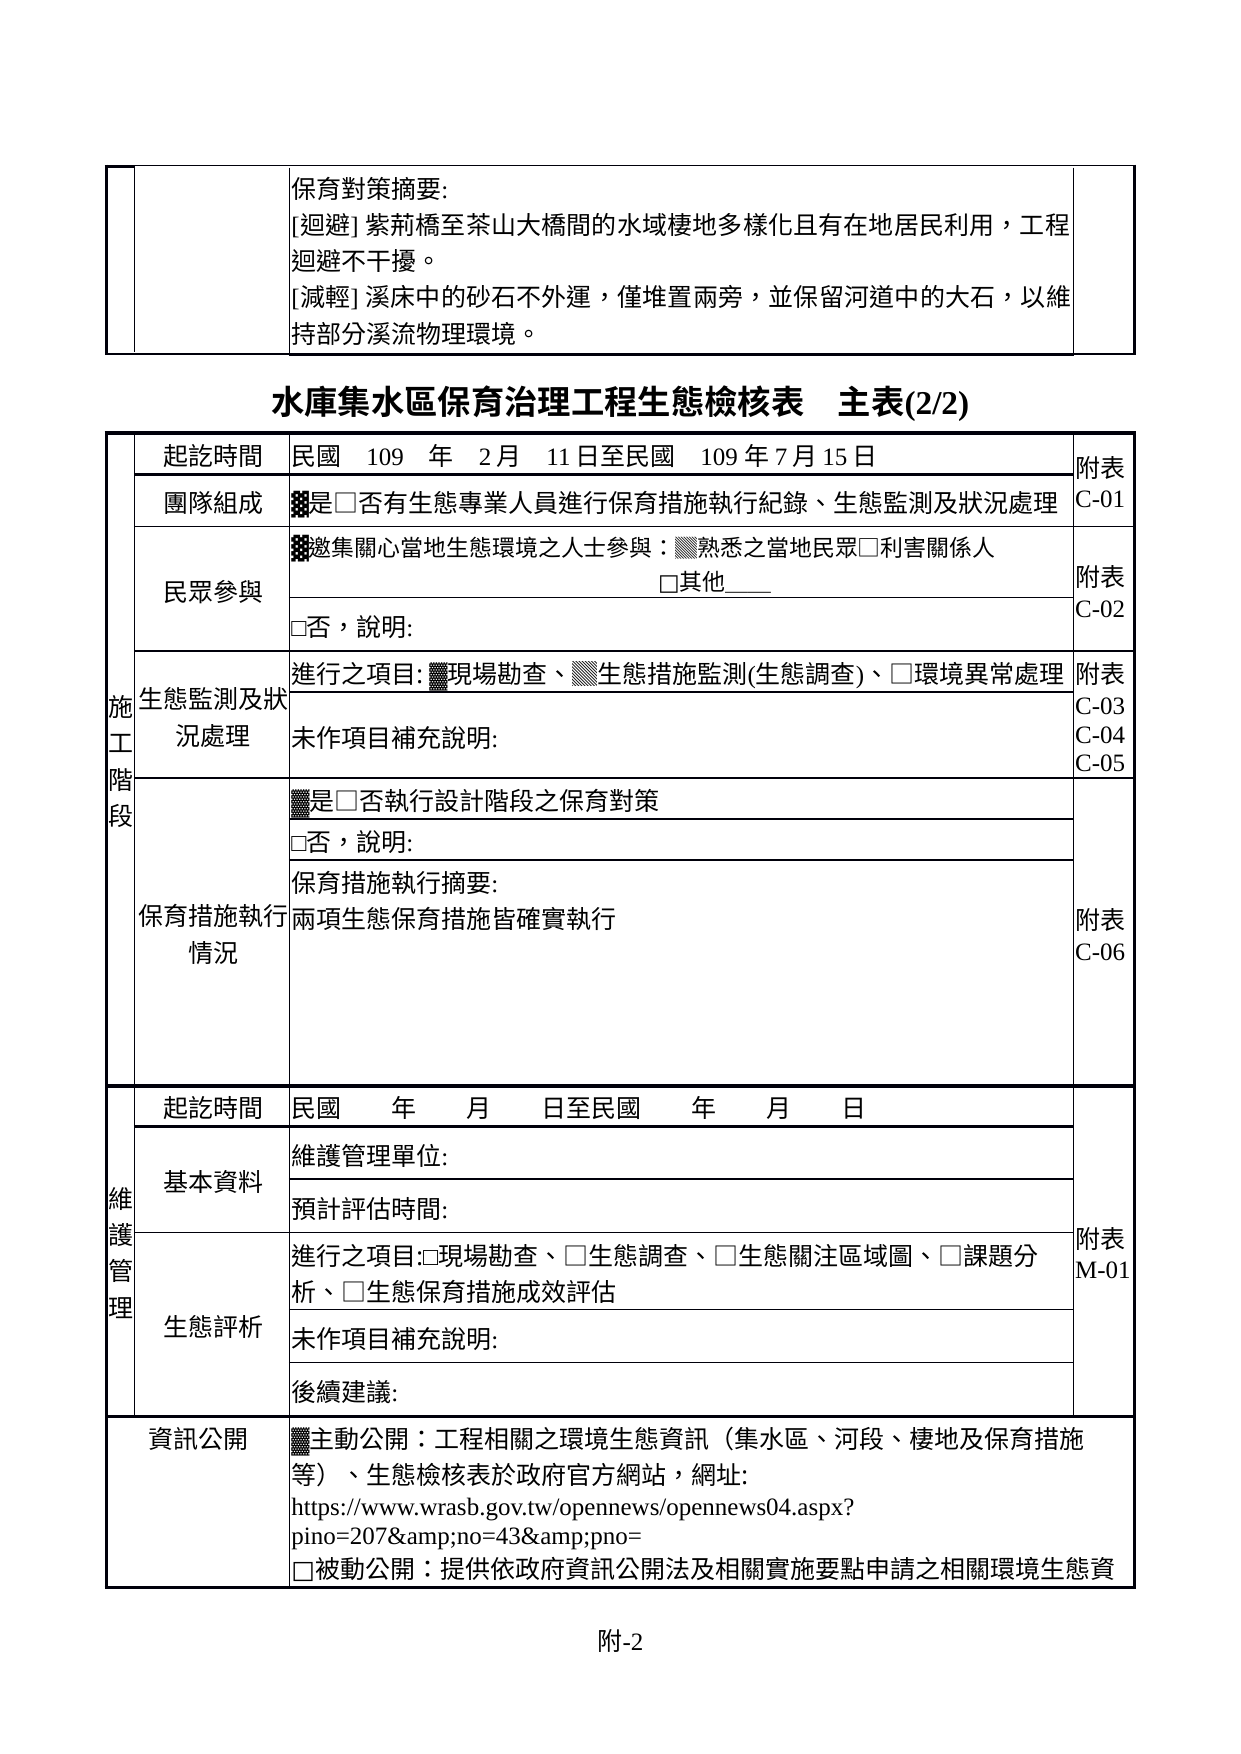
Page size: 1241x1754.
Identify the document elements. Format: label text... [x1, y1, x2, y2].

table_header 起訖時間 [135, 435, 289, 472]
table_cell [1073, 166, 1133, 353]
table_cell 附表 C-06 [1074, 779, 1133, 1084]
table_cell 保育措施執行摘要: 兩項生態保育措施皆確實執行 [290, 861, 1073, 1084]
table_cell 預計評估時間: [290, 1180, 1073, 1231]
table_header 民國 109 年 2月 11日至民國 109 年 7月15日 [290, 435, 1073, 472]
title 水庫集水區保育治理工程生態檢核表 主表(2/2) [187, 356, 1053, 431]
table_cell 維護管理單位: [290, 1128, 1073, 1178]
table_cell [108, 168, 134, 353]
table_cell ▓是□否執行設計階段之保育對策 [290, 779, 1073, 818]
table_cell 基本資料 [135, 1128, 289, 1231]
table_cell 團隊組成 [135, 476, 289, 526]
table_cell 保育對策摘要: [迴避] 紫荊橋至茶山大橋間的水域棲地多樣化且有在地居民利用，工程迴避不干擾。 [減輕] 溪床中的砂石不外運，僅堆置兩旁，並保留河道中的大石，以維持部分溪流物理環境。 [290, 166, 1073, 353]
table_cell □否，說明: [290, 820, 1073, 859]
table_cell 起訖時間 [135, 1088, 289, 1125]
table_cell ▓是□否有生態專業人員進行保育措施執行紀錄、生態監測及狀況處理 [290, 476, 1073, 526]
table_cell 附表 C-03 C-04 C-05 [1074, 652, 1133, 777]
table_header 施工階段 [108, 435, 134, 1084]
table_cell 民國 年 月 日至民國 年 月 日 [290, 1088, 1073, 1125]
table_cell 生態評析 [135, 1233, 289, 1415]
table_cell 保育措施執行情況 [135, 779, 289, 1084]
table_cell 民眾參與 [135, 527, 289, 650]
table_cell 附表 M-01 [1074, 1088, 1133, 1415]
table_header 附表 C-01 [1074, 435, 1133, 526]
table_cell 進行之項目: ▓現場勘查、▓生態措施監測(生態調查)、□環境異常處理 [290, 652, 1073, 691]
table_cell □否，說明: [290, 598, 1073, 650]
table_cell 生態監測及狀況處理 [135, 652, 289, 777]
table_cell ▓主動公開：工程相關之環境生態資訊（集水區、河段、棲地及保育措施等）、生態檢核表於政府官方網站，網址: https://www.wrasb.gov.tw/opennews/opennews04.aspx?pino=207&amp;no=43&amp;pno= □被動公開：提供依政府資訊公開法及相關實施要點申請之相關環境生態資 [290, 1418, 1133, 1586]
table_cell 進行之項目:□現場勘查、□生態調查、□生態關注區域圖、□課題分析、□生態保育措施成效評估 [290, 1233, 1073, 1309]
table_cell ▓邀集關心當地生態環境之人士參與：▓熟悉之當地民眾□利害關係人 □其他＿＿ [290, 527, 1073, 597]
table_cell [135, 166, 289, 353]
table_cell 維護管理 [108, 1088, 134, 1415]
table_cell 未作項目補充說明: [290, 693, 1073, 777]
table_cell 資訊公開 [108, 1418, 289, 1586]
table_cell 未作項目補充說明: [290, 1310, 1073, 1362]
table_cell 後續建議: [290, 1363, 1073, 1415]
table_cell 附表 C-02 [1074, 527, 1133, 650]
